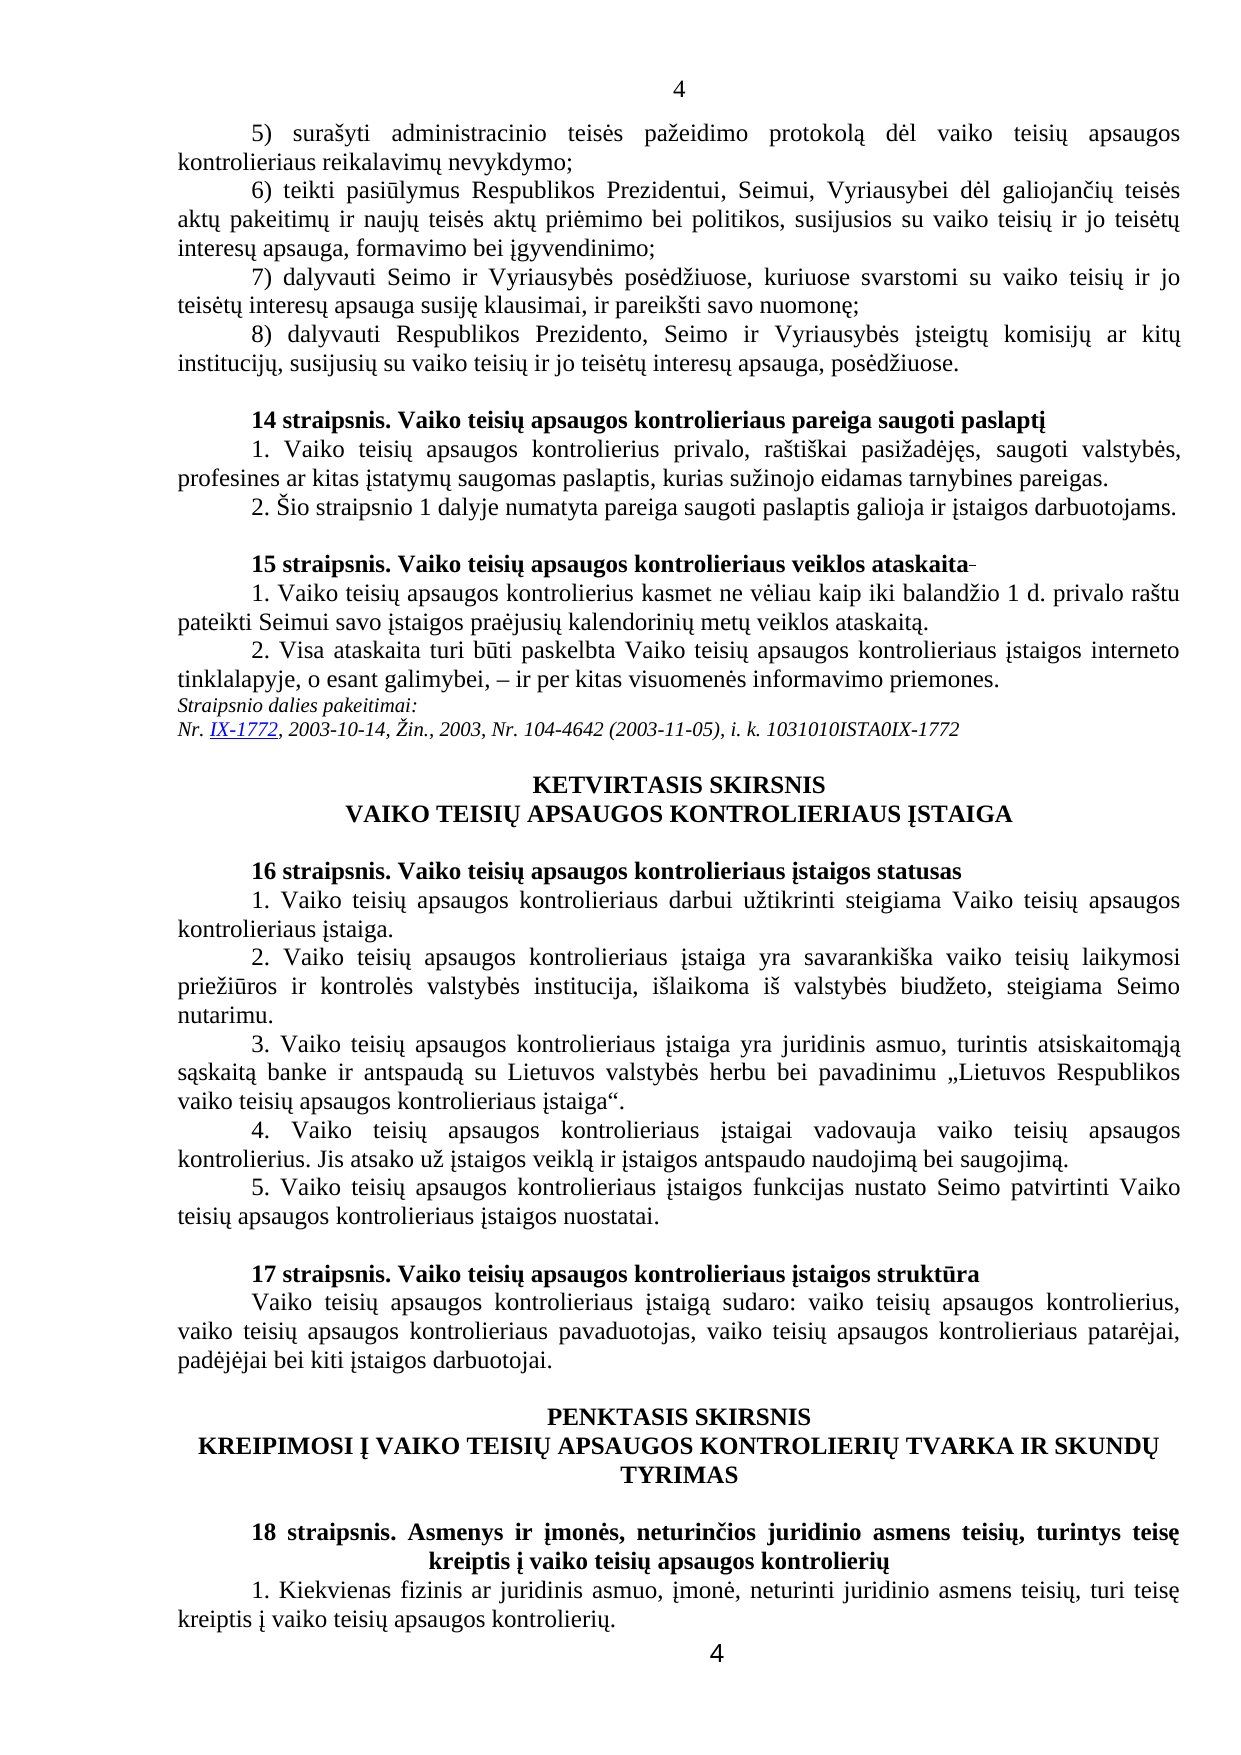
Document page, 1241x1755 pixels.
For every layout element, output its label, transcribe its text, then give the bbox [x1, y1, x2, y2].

text 1. Vaiko teisių apsaugos kontrolierius privalo, raštiškai pasižadėjęs, saugoti valstybės, profesines ar kitas įstatymų saugomas paslaptis, kurias sužinojo eidamas tarnybines pareigas. [177, 434, 1181, 492]
text 17 straipsnis. Vaiko teisių apsaugos kontrolieriaus įstaigos struktūra [177, 1259, 1181, 1287]
text 5) surašyti administracinio teisės pažeidimo protokolą dėl vaiko teisių apsaugos kontrolieriaus reikalavimų nevykdymo; [177, 118, 1181, 176]
text Straipsnio dalies pakeitimai: [177, 693, 1181, 717]
text Nr. IX-1772, 2003-10-14, Žin., 2003, Nr. 104-4642 (2003-11-05), i. k. 1031010ISTA0IX-1772 [177, 717, 1181, 741]
text 6) teikti pasiūlymus Respublikos Prezidentui, Seimui, Vyriausybei dėl galiojančių teisės aktų pakeitimų ir naujų teisės aktų priėmimo bei politikos, susijusios su vaiko teisių ir jo teisėtų interesų apsauga, formavimo bei įgyvendinimo; [177, 176, 1181, 262]
text 1. Kiekvienas fizinis ar juridinis asmuo, įmonė, neturinti juridinio asmens teisių, turi teisę kreiptis į vaiko teisių apsaugos kontrolierių. [177, 1575, 1181, 1632]
text 1. Vaiko teisių apsaugos kontrolieriaus darbui užtikrinti steigiama Vaiko teisių apsaugos kontrolieriaus įstaiga. [177, 885, 1181, 942]
text 14 straipsnis. Vaiko teisių apsaugos kontrolieriaus pareiga saugoti paslaptį [177, 406, 1181, 434]
text 18 straipsnis. Asmenys ir įmonės, neturinčios juridinio asmens teisių, turintys teisę kreiptis į vaiko teisių apsaugos kontrolierių [251, 1517, 1181, 1575]
text 16 straipsnis. Vaiko teisių apsaugos kontrolieriaus įstaigos statusas [177, 856, 1181, 885]
text VAIKO TEISIŲ APSAUGOS KONTROLIERIAUS ĮSTAIGA [177, 799, 1181, 827]
text 4. Vaiko teisių apsaugos kontrolieriaus įstaigai vadovauja vaiko teisių apsaugos kontrolierius. Jis atsako už įstaigos veiklą ir įstaigos antspaudo naudojimą bei saugojimą. [177, 1115, 1181, 1172]
text 3. Vaiko teisių apsaugos kontrolieriaus įstaiga yra juridinis asmuo, turintis atsiskaitomąją sąskaitą banke ir antspaudą su Lietuvos valstybės herbu bei pavadinimu „Lietuvos Respublikos vaiko teisių apsaugos kontrolieriaus įstaiga“. [177, 1029, 1181, 1115]
text Vaiko teisių apsaugos kontrolieriaus įstaigą sudaro: vaiko teisių apsaugos kontrolierius, vaiko teisių apsaugos kontrolieriaus pavaduotojas, vaiko teisių apsaugos kontrolieriaus patarėjai, padėjėjai bei kiti įstaigos darbuotojai. [177, 1287, 1181, 1374]
text 2. Šio straipsnio 1 dalyje numatyta pareiga saugoti paslaptis galioja ir įstaigos darbuotojams. [177, 492, 1181, 521]
text 2. Visa ataskaita turi būti paskelbta Vaiko teisių apsaugos kontrolieriaus įstaigos interneto tinklalapyje, o esant galimybei, – ir per kitas visuomenės informavimo priemones. [177, 636, 1181, 693]
text 15 straipsnis. Vaiko teisių apsaugos kontrolieriaus veiklos ataskaita [177, 549, 1181, 578]
text 8) dalyvauti Respublikos Prezidento, Seimo ir Vyriausybės įsteigtų komisijų ar kitų institucijų, susijusių su vaiko teisių ir jo teisėtų interesų apsauga, posėdžiuose. [177, 319, 1181, 377]
text KETVIRTASIS SKIRSNIS [177, 770, 1181, 799]
text 7) dalyvauti Seimo ir Vyriausybės posėdžiuose, kuriuose svarstomi su vaiko teisių ir jo teisėtų interesų apsauga susiję klausimai, ir pareikšti savo nuomonę; [177, 262, 1181, 319]
text PENKTASIS SKIRSNIS [177, 1402, 1181, 1431]
text 1. Vaiko teisių apsaugos kontrolierius kasmet ne vėliau kaip iki balandžio 1 d. privalo raštu pateikti Seimui savo įstaigos praėjusių kalendorinių metų veiklos ataskaitą. [177, 578, 1181, 636]
text 2. Vaiko teisių apsaugos kontrolieriaus įstaiga yra savarankiška vaiko teisių laikymosi priežiūros ir kontrolės valstybės institucija, išlaikoma iš valstybės biudžeto, steigiama Seimo nutarimu. [177, 942, 1181, 1029]
text 5. Vaiko teisių apsaugos kontrolieriaus įstaigos funkcijas nustato Seimo patvirtinti Vaiko teisių apsaugos kontrolieriaus įstaigos nuostatai. [177, 1172, 1181, 1230]
text Kreipimosi į Vaiko teisių apsaugos kontrolierių tvarka ir skundų tyrimas [177, 1431, 1181, 1489]
